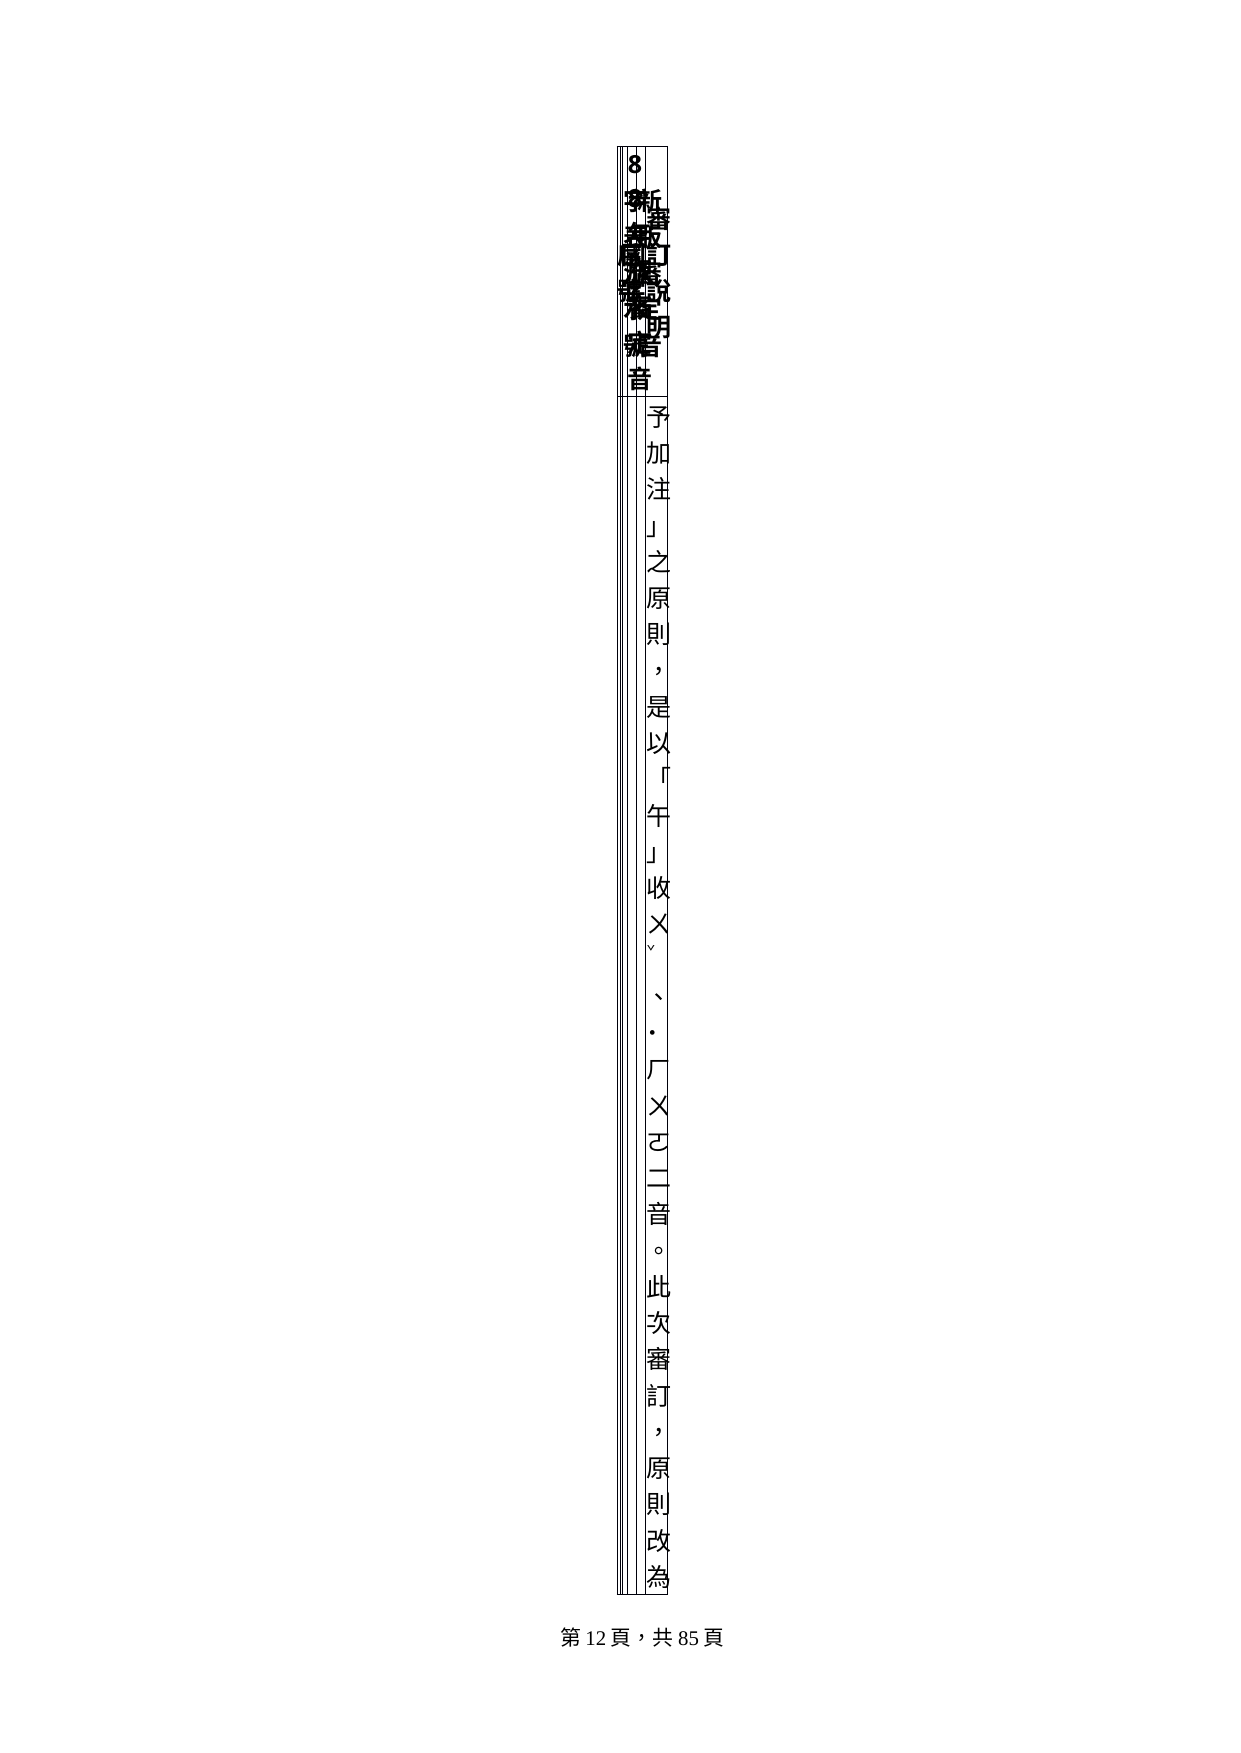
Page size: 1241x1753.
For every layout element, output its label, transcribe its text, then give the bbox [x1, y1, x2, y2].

table_header 審訂說明 [646, 330, 667, 396]
table_header 審訂說明 [646, 248, 664, 263]
table_header 新版 審定音 [637, 205, 645, 224]
table_cell 88年版審訂表輕聲有「聲或韻因變讀有所改變者，則予加注」之原則，是以「午」收ㄨˇ、˙ㄏㄨㄛ二音。此次審訂，原則改為「詞彙變讀之非固定輕聲不取」，「晌午」音˙ㄏㄨㄛ為詞彙變讀，義與ㄨˇ音相同，故予併讀。 [646, 397, 667, 1593]
table_header 審訂說明 [646, 147, 667, 208]
table_cell ㄨˇ [637, 397, 645, 1593]
table_header 審訂說明 [646, 206, 652, 224]
table_header 審訂說明 [647, 293, 667, 317]
table_header 新版 審定音 [637, 354, 645, 369]
table_header 審訂說明 [656, 265, 667, 285]
table_header 88年版 審定音 [628, 205, 636, 227]
table_header 88年版 審定音 [628, 171, 636, 191]
table_header 新版 審定音 [637, 318, 645, 333]
table_header 審訂說明 [652, 230, 667, 245]
table_header 審訂說明 [646, 284, 659, 299]
table_header 字表 流水號 [623, 147, 627, 244]
table_header 字表 流水號 [623, 300, 627, 396]
table_header 新版 審定音 [637, 147, 645, 191]
table_header 審訂說明 [651, 320, 658, 336]
table_header 88年版 審定音 [628, 312, 636, 335]
table_cell 145 [623, 397, 627, 1593]
table_cell 1.ㄨˇ 2.˙ㄏㄨㄛ（限讀） [628, 397, 636, 1593]
